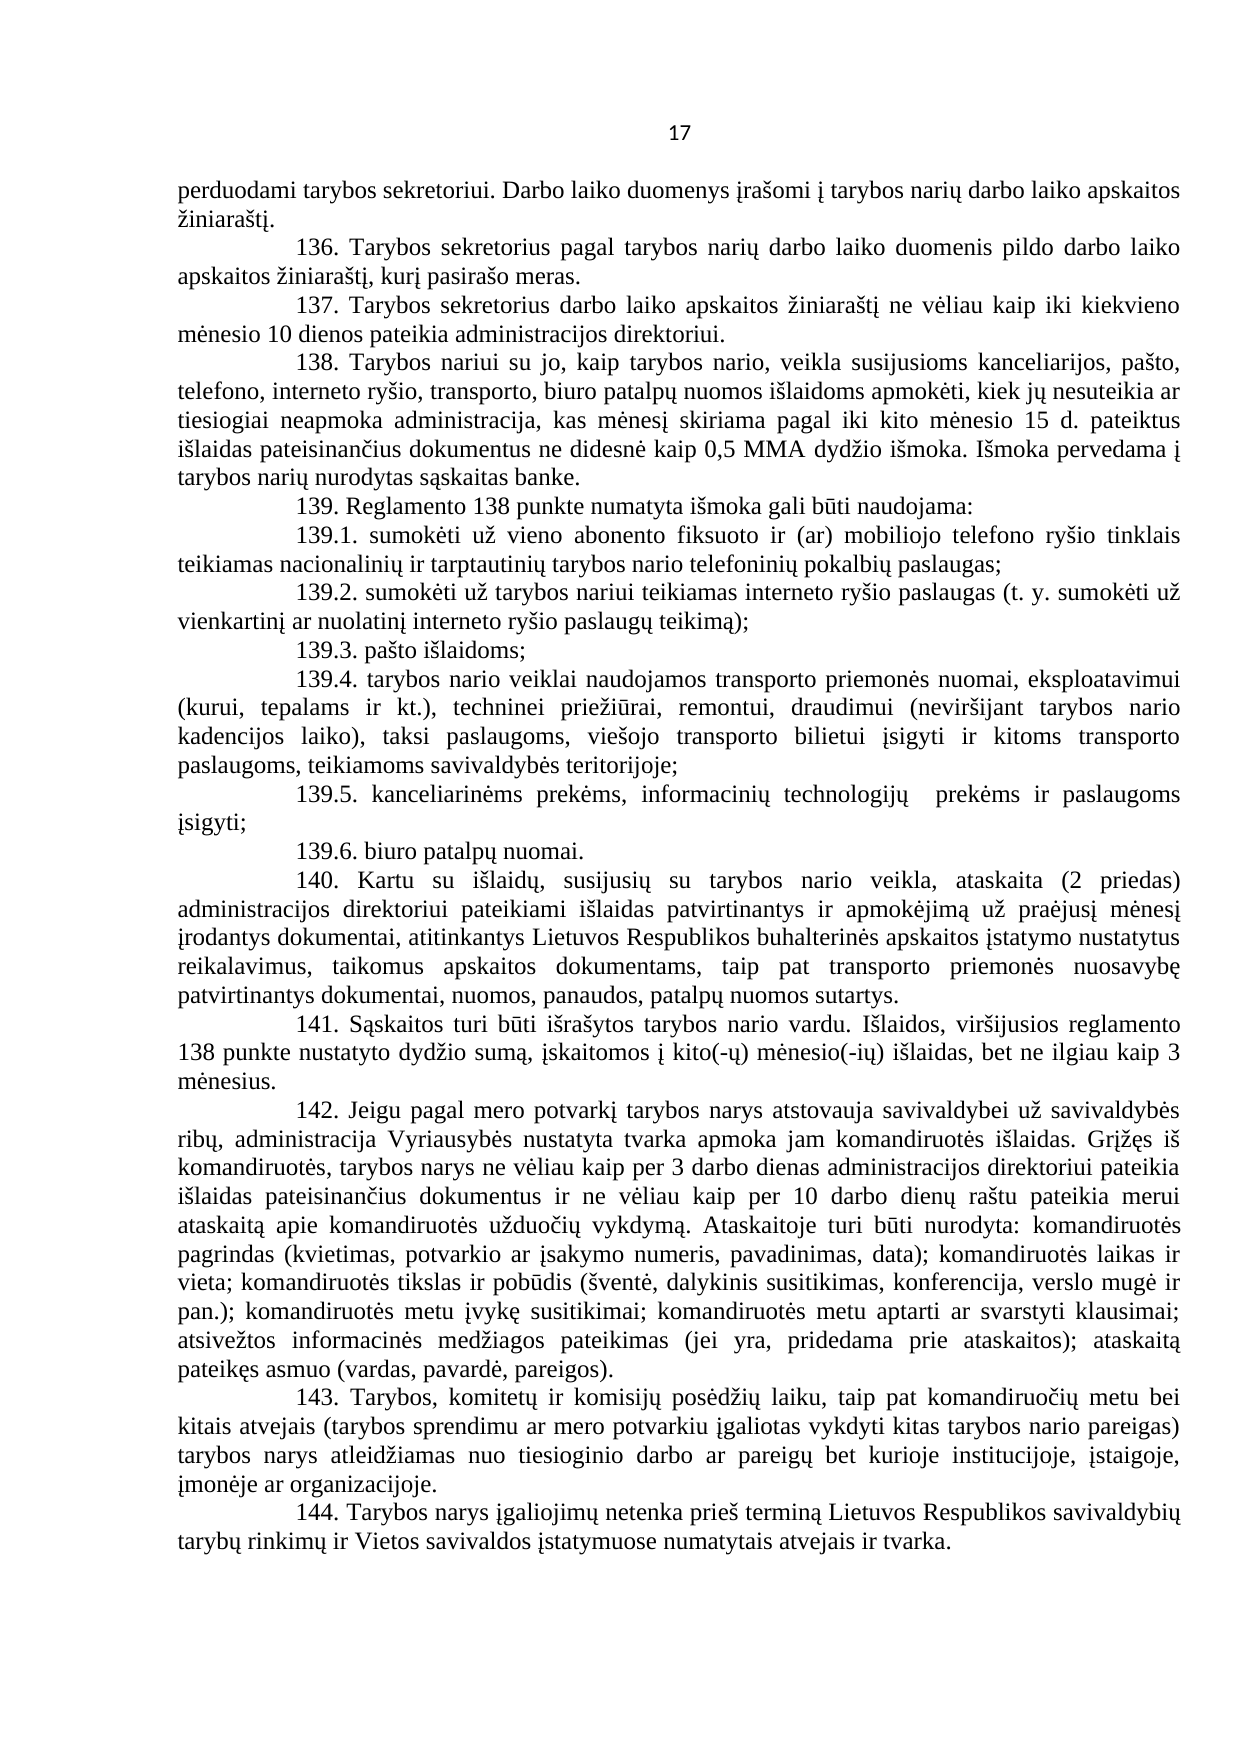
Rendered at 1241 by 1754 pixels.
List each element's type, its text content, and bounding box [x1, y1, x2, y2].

text 137. Tarybos sekretorius darbo laiko apskaitos žiniaraštį ne vėliau kaip iki kiekvieno mėnesio 10 dienos pateikia administracijos direktoriui. [177, 290, 1181, 347]
text 139.1. sumokėti už vieno abonento fiksuoto ir (ar) mobiliojo telefono ryšio tinklais teikiamas nacionalinių ir tarptautinių tarybos nario telefoninių pokalbių paslaugas; [177, 520, 1181, 577]
text 138. Tarybos nariui su jo, kaip tarybos nario, veikla susijusioms kanceliarijos, pašto, telefono, interneto ryšio, transporto, biuro patalpų nuomos išlaidoms apmokėti, kiek jų nesuteikia ar tiesiogiai neapmoka administracija, kas mėnesį skiriama pagal iki kito mėnesio 15 d. pateiktus išlaidas pateisinančius dokumentus ne didesnė kaip 0,5 MMA dydžio išmoka. Išmoka pervedama į tarybos narių nurodytas sąskaitas banke. [177, 347, 1181, 491]
text 139.4. tarybos nario veiklai naudojamos transporto priemonės nuomai, eksploatavimui (kurui, tepalams ir kt.), techninei priežiūrai, remontui, draudimui (neviršijant tarybos nario kadencijos laiko), taksi paslaugoms, viešojo transporto bilietui įsigyti ir kitoms transporto paslaugoms, teikiamoms savivaldybės teritorijoje; [177, 664, 1181, 779]
text 139.2. sumokėti už tarybos nariui teikiamas interneto ryšio paslaugas (t. y. sumokėti už vienkartinį ar nuolatinį interneto ryšio paslaugų teikimą); [177, 577, 1181, 635]
text 136. Tarybos sekretorius pagal tarybos narių darbo laiko duomenis pildo darbo laiko apskaitos žiniaraštį, kurį pasirašo meras. [177, 232, 1181, 290]
text 144. Tarybos narys įgaliojimų netenka prieš terminą Lietuvos Respublikos savivaldybių tarybų rinkimų ir Vietos savivaldos įstatymuose numatytais atvejais ir tvarka. [177, 1497, 1181, 1555]
text 139.6. biuro patalpų nuomai. [177, 836, 1181, 865]
text 140. Kartu su išlaidų, susijusių su tarybos nario veikla, ataskaita (2 priedas) administracijos direktoriui pateikiami išlaidas patvirtinantys ir apmokėjimą už praėjusį mėnesį įrodantys dokumentai, atitinkantys Lietuvos Respublikos buhalterinės apskaitos įstatymo nustatytus reikalavimus, taikomus apskaitos dokumentams, taip pat transporto priemonės nuosavybę patvirtinantys dokumentai, nuomos, panaudos, patalpų nuomos sutartys. [177, 865, 1181, 1009]
text 141. Sąskaitos turi būti išrašytos tarybos nario vardu. Išlaidos, viršijusios reglamento 138 punkte nustatyto dydžio sumą, įskaitomos į kito(-ų) mėnesio(-ių) išlaidas, bet ne ilgiau kaip 3 mėnesius. [177, 1009, 1181, 1095]
text 139.3. pašto išlaidoms; [177, 635, 1181, 664]
text 139. Reglamento 138 punkte numatyta išmoka gali būti naudojama: [177, 491, 1181, 520]
text perduodami tarybos sekretoriui. Darbo laiko duomenys įrašomi į tarybos narių darbo laiko apskaitos žiniaraštį. [177, 175, 1181, 232]
text 143. Tarybos, komitetų ir komisijų posėdžių laiku, taip pat komandiruočių metu bei kitais atvejais (tarybos sprendimu ar mero potvarkiu įgaliotas vykdyti kitas tarybos nario pareigas) tarybos narys atleidžiamas nuo tiesioginio darbo ar pareigų bet kurioje institucijoje, įstaigoje, įmonėje ar organizacijoje. [177, 1382, 1181, 1497]
text 139.5. kanceliarinėms prekėms, informacinių technologijų prekėms ir paslaugoms įsigyti; [177, 779, 1181, 836]
text 142. Jeigu pagal mero potvarkį tarybos narys atstovauja savivaldybei už savivaldybės ribų, administracija Vyriausybės nustatyta tvarka apmoka jam komandiruotės išlaidas. Grįžęs iš komandiruotės, tarybos narys ne vėliau kaip per 3 darbo dienas administracijos direktoriui pateikia išlaidas pateisinančius dokumentus ir ne vėliau kaip per 10 darbo dienų raštu pateikia merui ataskaitą apie komandiruotės užduočių vykdymą. Ataskaitoje turi būti nurodyta: komandiruotės pagrindas (kvietimas, potvarkio ar įsakymo numeris, pavadinimas, data); komandiruotės laikas ir vieta; komandiruotės tikslas ir pobūdis (šventė, dalykinis susitikimas, konferencija, verslo mugė ir pan.); komandiruotės metu įvykę susitikimai; komandiruotės metu aptarti ar svarstyti klausimai; atsivežtos informacinės medžiagos pateikimas (jei yra, pridedama prie ataskaitos); ataskaitą pateikęs asmuo (vardas, pavardė, pareigos). [177, 1095, 1181, 1382]
